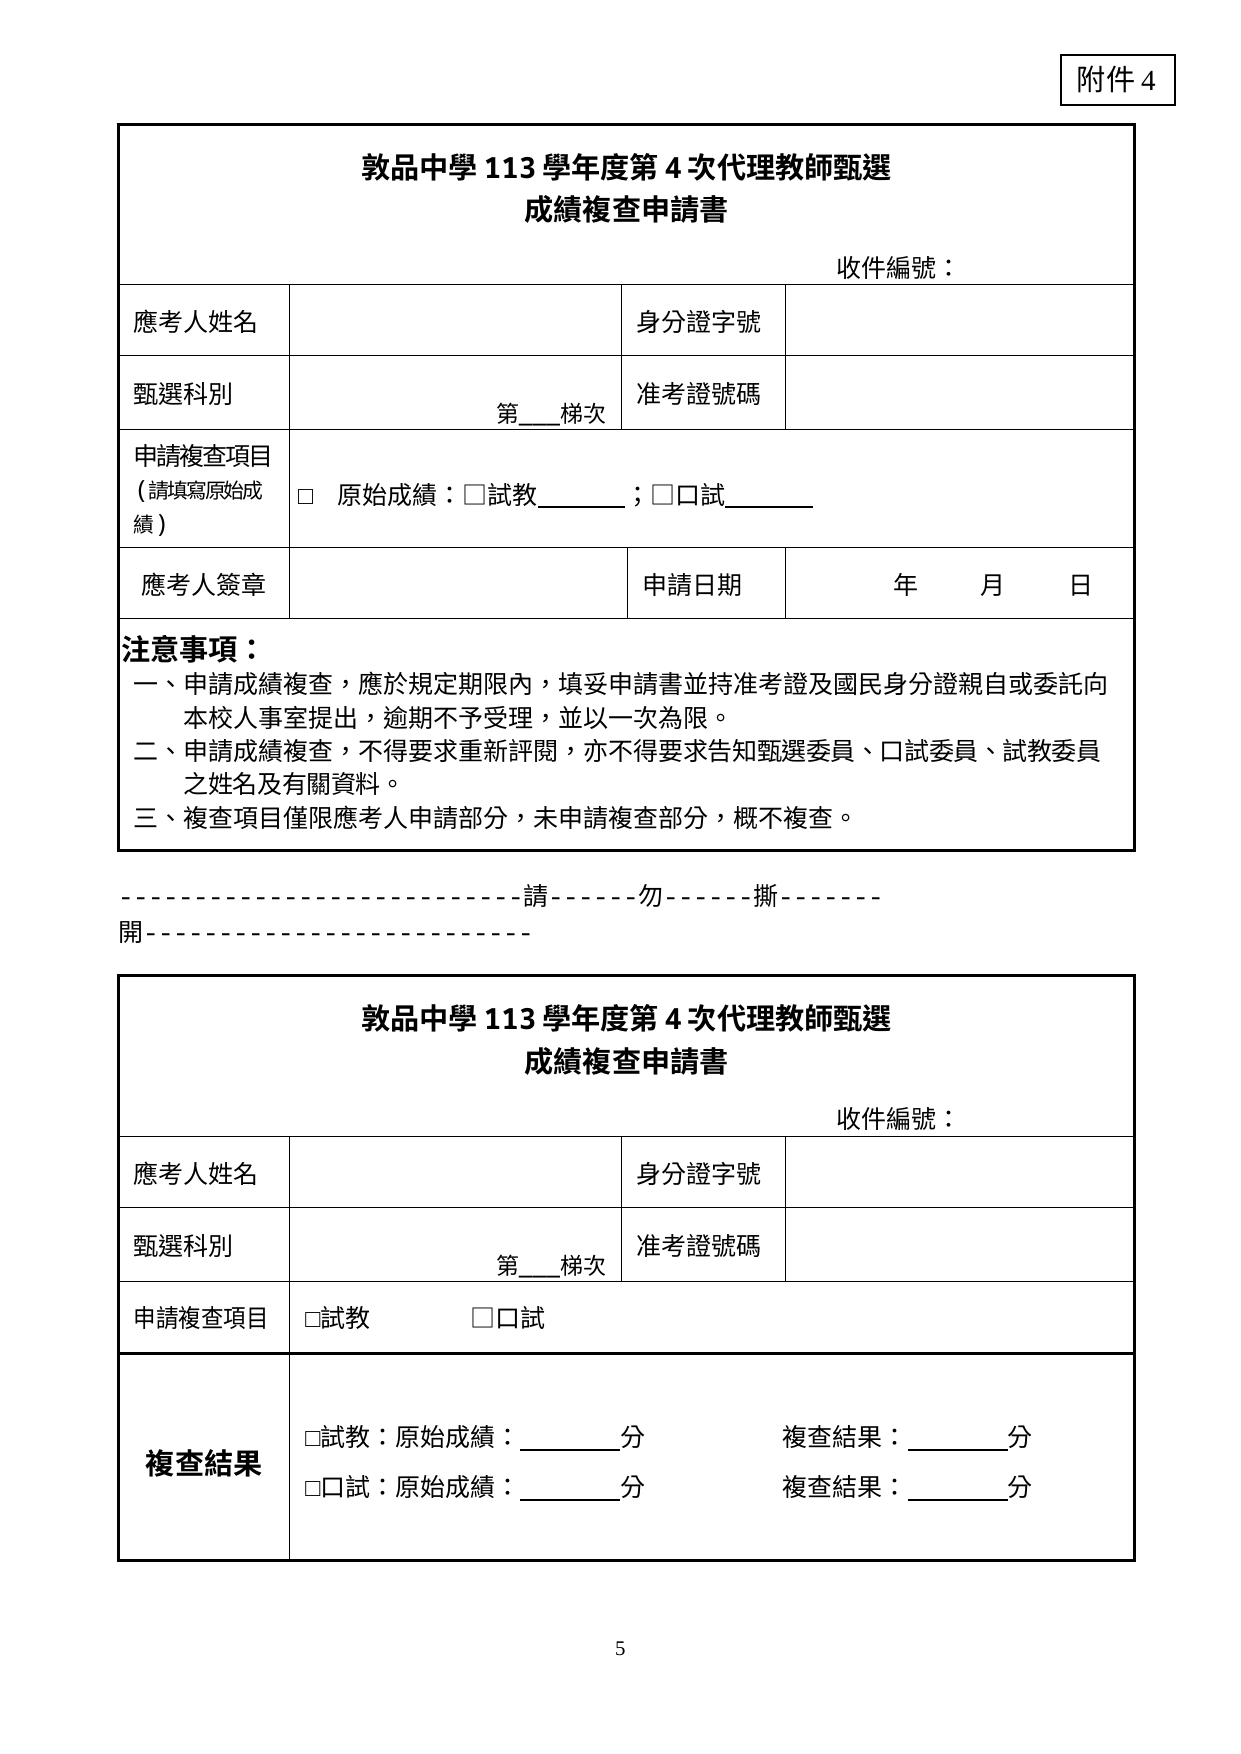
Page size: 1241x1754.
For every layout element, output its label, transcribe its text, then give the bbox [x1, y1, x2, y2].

table_cell 甄選科別 [120, 356, 289, 429]
table_cell □試教：原始成績： 分 複查結果： 分 □口試：原始成績： 分 複查結果： 分 [290, 1355, 1133, 1559]
table_cell 第___梯次 [290, 356, 621, 429]
text ---------------------------請------勿------撕-------開-------------------------- [118, 877, 1122, 949]
table_cell 應考人簽章 [120, 548, 289, 618]
table_cell [290, 285, 621, 355]
table_cell [786, 285, 1133, 355]
table_cell 身分證字號 [622, 1137, 785, 1207]
table_header 敦品中學113學年度第4次代理教師甄選 成績複查申請書 收件編號： [120, 977, 1133, 1136]
table_cell 年 月 日 [786, 548, 1133, 618]
table_cell 申請複查項目 [120, 1282, 289, 1352]
table_cell □試教 □口試 [290, 1282, 1133, 1352]
text 附件4 [1077, 63, 1159, 97]
table_header 敦品中學113學年度第4次代理教師甄選 成績複查申請書 收件編號： [120, 126, 1133, 284]
table_cell 准考證號碼 [622, 356, 785, 429]
table_cell [786, 1208, 1133, 1281]
table_cell 甄選科別 [120, 1208, 289, 1281]
table_cell 應考人姓名 [120, 285, 289, 355]
table_cell [290, 548, 627, 618]
table_cell 申請日期 [628, 548, 785, 618]
table_cell 原始成績：□試教 ；□口試 [290, 430, 1133, 547]
table_cell [786, 356, 1133, 429]
table_cell [786, 1137, 1133, 1207]
table_cell [290, 1137, 621, 1207]
table_cell 第___梯次 [290, 1208, 621, 1281]
table_cell 注意事項： 一、申請成績複查，應於規定期限內，填妥申請書並持准考證及國民身分證親自或委託向本校人事室提出，逾期不予受理，並以一次為限。 二、申請成績複查，不得要求重新評閱，亦不得要求告知甄選委員、口試委員、試教委員之姓名及有關資料。 三、複查項目僅限應考人申請部分，未申請複查部分，概不複查。 [120, 619, 1133, 848]
table_cell 准考證號碼 [622, 1208, 785, 1281]
table_cell 身分證字號 [622, 285, 785, 355]
table_cell 複查結果 [120, 1355, 289, 1559]
table_cell 申請複查項目 (請填寫原始成績) [120, 430, 289, 547]
table_cell 應考人姓名 [120, 1137, 289, 1207]
